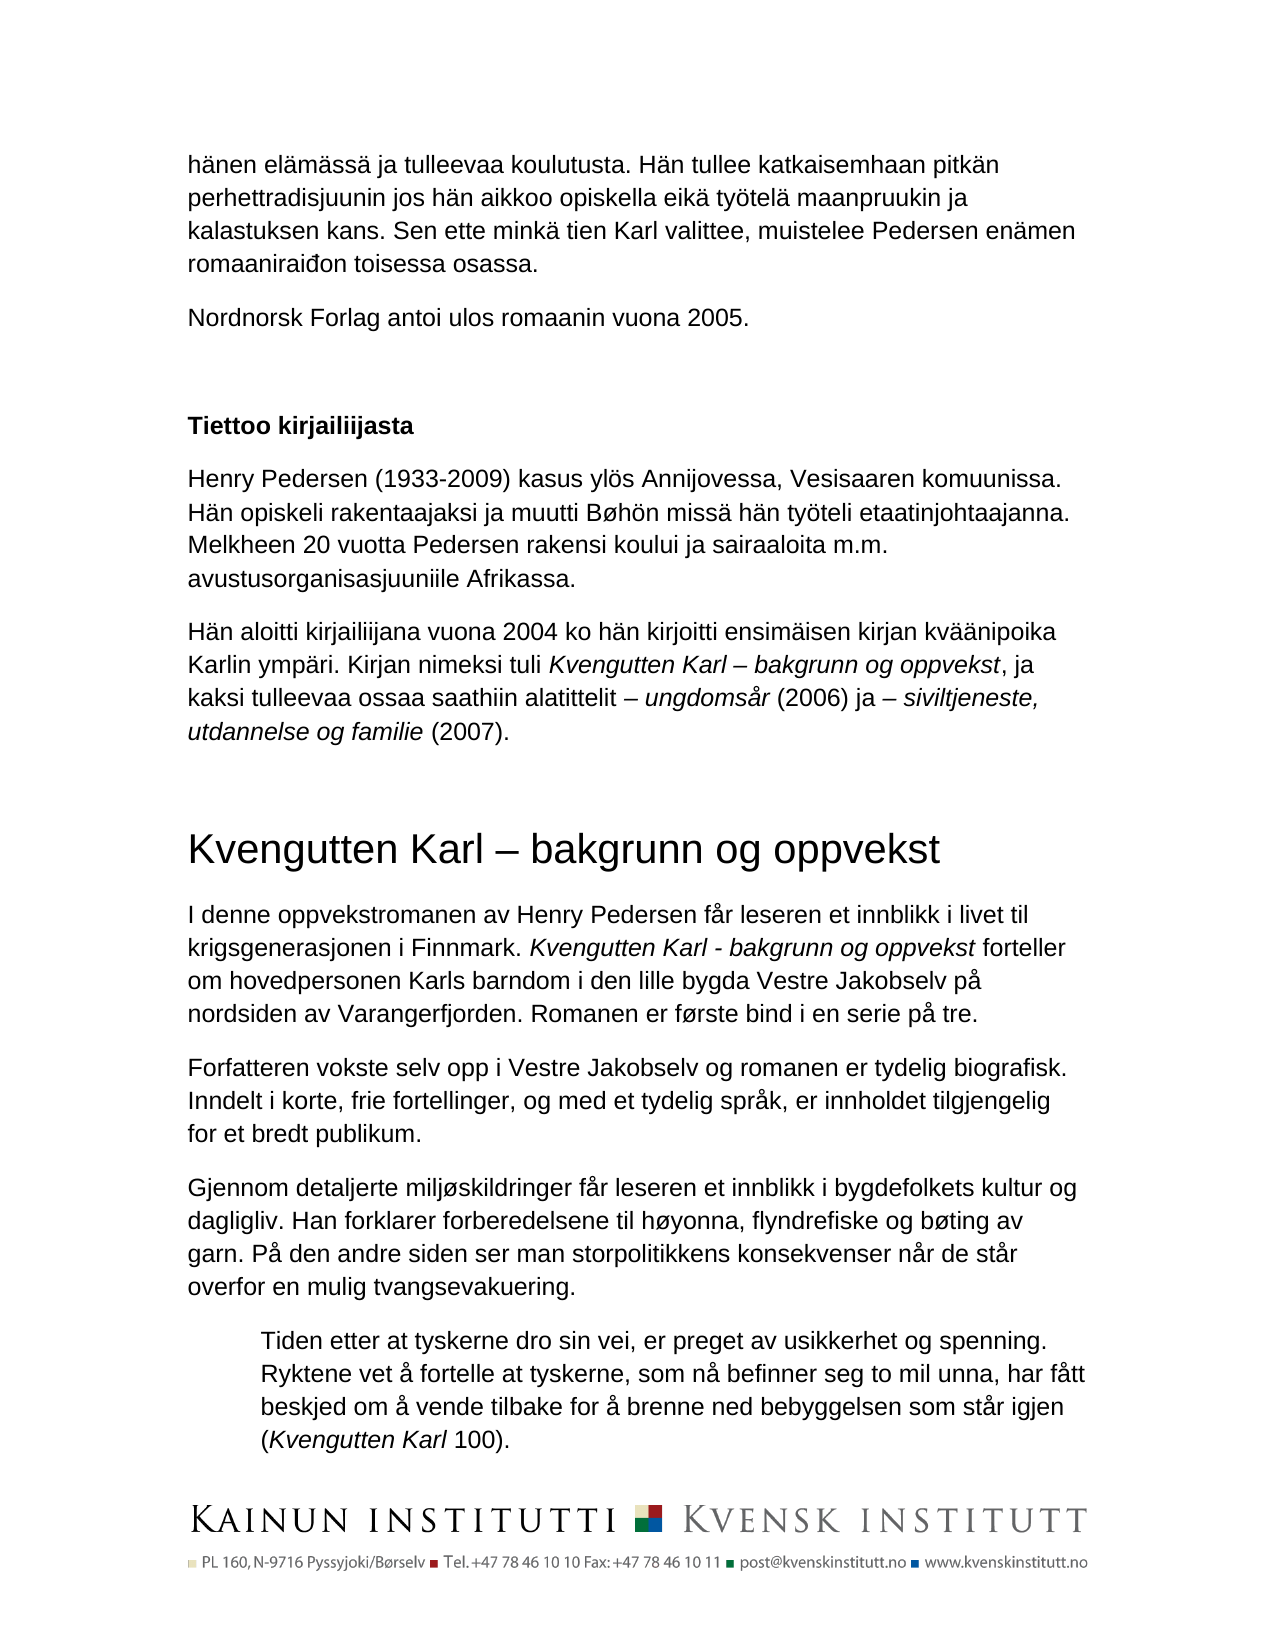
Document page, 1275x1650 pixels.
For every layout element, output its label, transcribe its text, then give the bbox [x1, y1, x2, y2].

text hänen elämässä ja tulleevaa koulutusta. Hän tullee katkaisemhaan pitkän perhettradisjuunin jos hän aikkoo opiskella eikä työtelä maanpruukin ja kalastuksen kans. Sen ette minkä tien Karl valittee, muistelee Pedersen enämen romaaniraiđon toisessa osassa. [187, 150, 1087, 278]
text Henry Pedersen (1933-2009) kasus ylös Annijovessa, Vesisaaren komuunissa. Hän opiskeli rakentaajaksi ja muutti Bøhön missä hän työteli etaatinjohtaajanna. Melkheen 20 vuotta Pedersen rakensi koului ja sairaaloita m.m. avustusorganisasjuuniile Afrikassa. [187, 464, 1087, 592]
text Kvengutten Karl – bakgrunn og oppvekst [187, 824, 1087, 872]
text Hän aloitti kirjailiijana vuona 2004 ko hän kirjoitti ensimäisen kirjan kväänipoika Karlin ympäri. Kirjan nimeksi tuli Kvengutten Karl – bakgrunn og oppvekst, ja kaksi tulleevaa ossaa saathiin alatittelit – ungdomsår (2006) ja – siviltjeneste, utdannelse og familie (2007). [187, 617, 1087, 745]
picture [187, 1505, 1088, 1573]
text Gjennom detaljerte miljøskildringer får leseren et innblikk i bygdefolkets kultur og dagligliv. Han forklarer forberedelsene til høyonna, flyndrefiske og bøting av garn. På den andre siden ser man storpolitikkens konsekvenser når de står overfor en mulig tvangsevakuering. [187, 1173, 1087, 1301]
text Nordnorsk Forlag antoi ulos romaanin vuona 2005. [187, 303, 1087, 332]
text Forfatteren vokste selv opp i Vestre Jakobselv og romanen er tydelig biografisk. Inndelt i korte, frie fortellinger, og med et tydelig språk, er innholdet tilgjengelig for et bredt publikum. [187, 1053, 1087, 1148]
text Tiden etter at tyskerne dro sin vei, er preget av usikkerhet og spenning. Ryktene vet å fortelle at tyskerne, som nå befinner seg to mil unna, har fått beskjed om å vende tilbake for å brenne ned bebyggelsen som står igjen (Kvengutten Karl 100). [260, 1326, 1087, 1454]
text Tiettoo kirjailiijasta [187, 411, 1087, 439]
text I denne oppvekstromanen av Henry Pedersen får leseren et innblikk i livet til krigsgenerasjonen i Finnmark. Kvengutten Karl - bakgrunn og oppvekst forteller om hovedpersonen Karls barndom i den lille bygda Vestre Jakobselv på nordsiden av Varangerfjorden. Romanen er første bind i en serie på tre. [187, 900, 1087, 1028]
